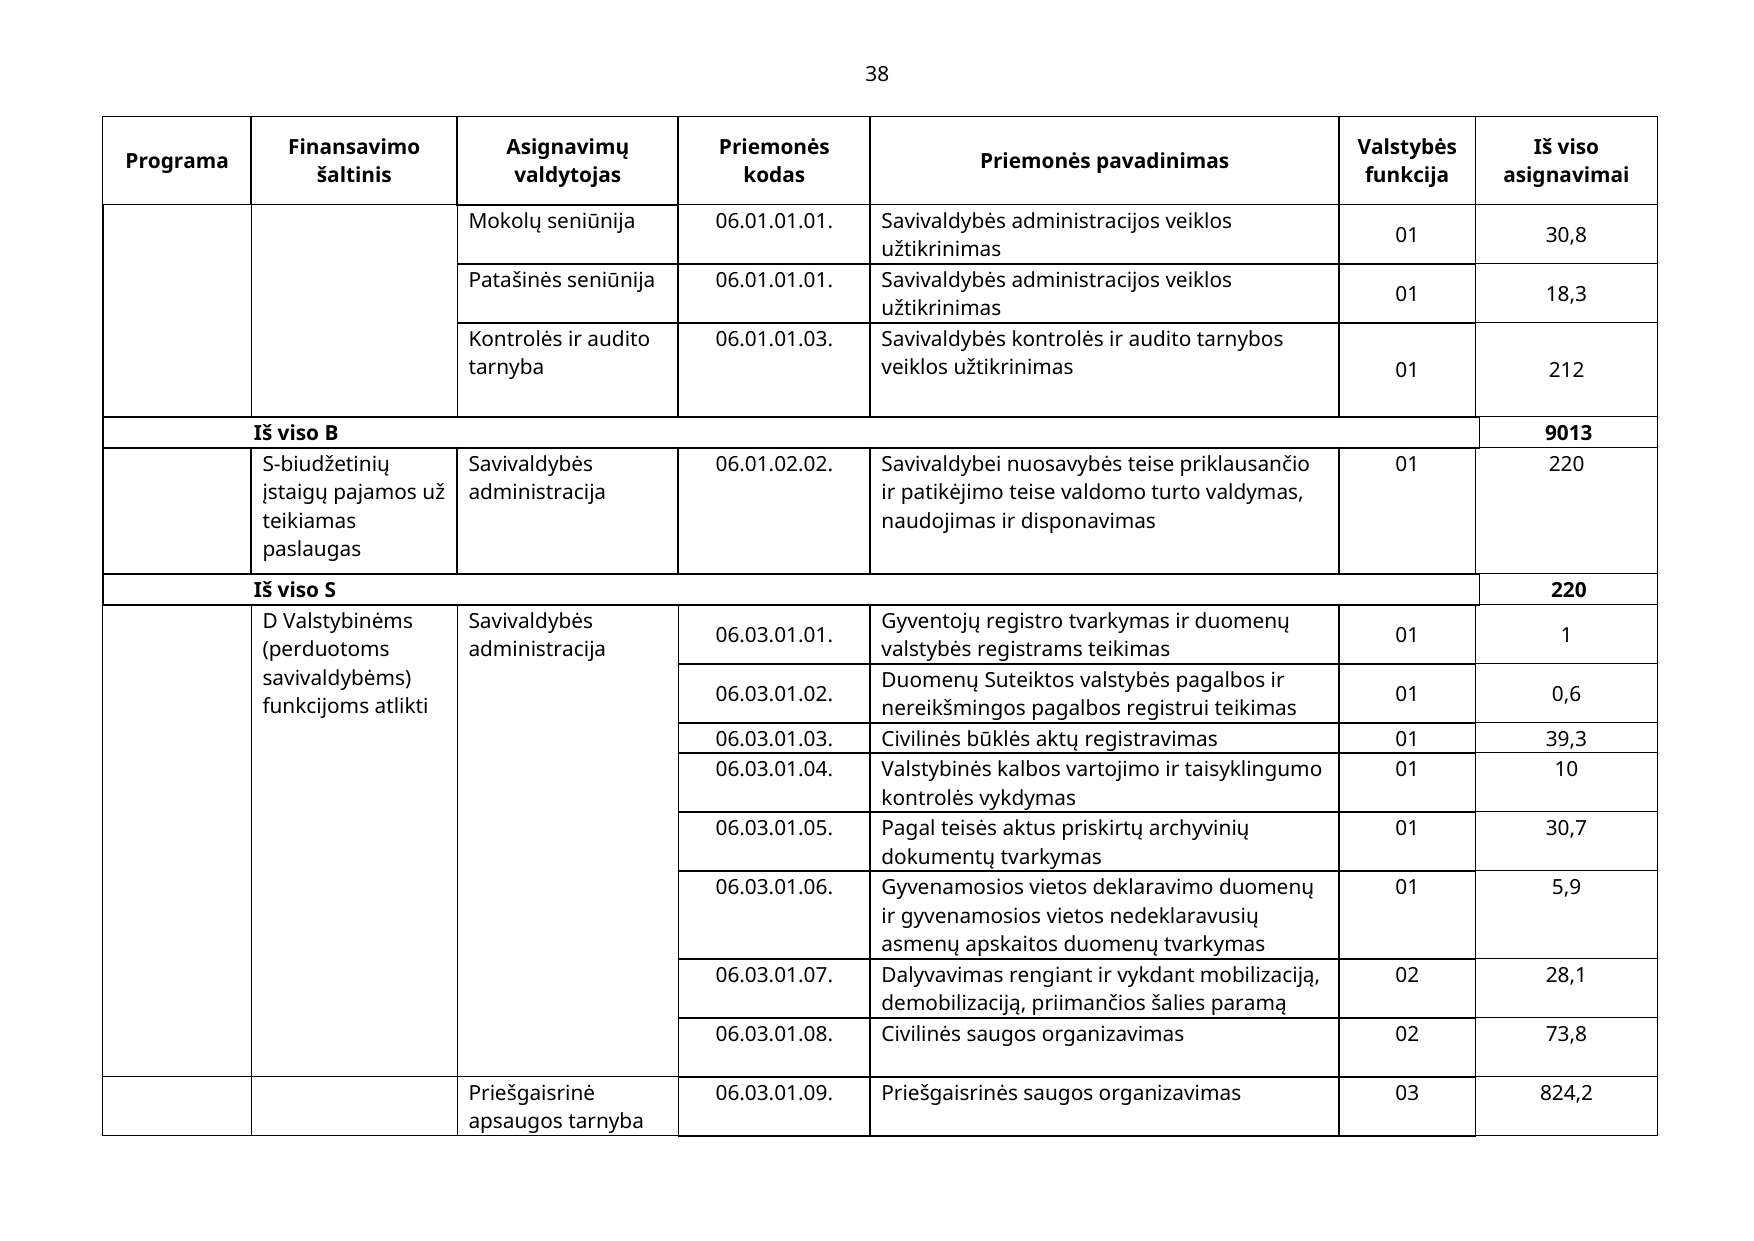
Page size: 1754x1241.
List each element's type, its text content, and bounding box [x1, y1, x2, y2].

table_cell 18,3 [1476, 264, 1657, 322]
table_cell 73,8 [1476, 1018, 1657, 1076]
table_cell Savivaldybės administracijos veiklos užtikrinimas [871, 205, 1338, 263]
table_cell Valstybinės kalbos vartojimo ir taisyklingumo kontrolės vykdymas [871, 754, 1338, 811]
table_cell Savivaldybės administracija [458, 606, 678, 1076]
table_cell 10 [1476, 753, 1657, 811]
table_cell Gyvenamosios vietos deklaravimo duomenų ir gyvenamosios vietos nedeklaravusių asmenų apskaitos duomenų tvarkymas [871, 872, 1338, 958]
table_cell 01 [1340, 872, 1475, 958]
table_cell 220 [1480, 574, 1657, 604]
table_cell 06.03.01.09. [679, 1078, 869, 1134]
table_cell 06.03.01.02. [679, 665, 869, 722]
table_cell 03 [1340, 1078, 1475, 1134]
table_cell Savivaldybės administracijos veiklos užtikrinimas [871, 265, 1338, 322]
table_cell Iš viso S [104, 575, 1479, 604]
table_cell 01 [1340, 724, 1475, 752]
table_cell 30,8 [1476, 205, 1657, 263]
table_cell [104, 449, 250, 573]
table_cell Savivaldybės kontrolės ir audito tarnybos veiklos užtikrinimas [871, 324, 1338, 416]
table_cell 39,3 [1476, 723, 1657, 752]
table_cell 06.03.01.07. [679, 960, 869, 1017]
table_cell 01 [1340, 813, 1475, 870]
table_cell S-biudžetinių įstaigų pajamos už teikiamas paslaugas [252, 449, 456, 573]
table_header Priemonės kodas [679, 117, 869, 204]
table_cell 06.01.01.03. [679, 324, 869, 416]
table_cell 30,7 [1476, 812, 1657, 870]
table_cell Civilinės saugos organizavimas [871, 1019, 1338, 1076]
table_cell 01 [1340, 205, 1475, 263]
table_cell 28,1 [1476, 959, 1657, 1017]
table_cell Gyventojų registro tvarkymas ir duomenų valstybės registrams teikimas [871, 606, 1338, 663]
table_cell 02 [1340, 1019, 1475, 1076]
table_header Valstybės funkcija [1340, 117, 1475, 204]
table_cell 01 [1340, 754, 1475, 811]
table_cell [252, 1077, 457, 1134]
table_header Iš viso asignavimai [1476, 117, 1657, 204]
table_cell 1 [1476, 605, 1657, 663]
table_header Finansavimo šaltinis [252, 117, 456, 204]
table_cell 220 [1476, 448, 1657, 573]
table_cell 02 [1340, 960, 1475, 1017]
table_cell Civilinės būklės aktų registravimas [871, 724, 1338, 752]
table_cell Kontrolės ir audito tarnyba [458, 324, 677, 416]
table_cell 06.01.01.01. [679, 265, 869, 322]
table_cell Pagal teisės aktus priskirtų archyvinių dokumentų tvarkymas [871, 813, 1338, 870]
table_cell 06.03.01.04. [679, 754, 869, 811]
table_cell 06.03.01.03. [679, 724, 869, 752]
table_cell 212 [1476, 323, 1657, 416]
table_cell Dalyvavimas rengiant ir vykdant mobilizaciją, demobilizaciją, priimančios šalies paramą [871, 960, 1338, 1017]
table_cell 01 [1340, 606, 1475, 663]
table_cell 01 [1340, 449, 1475, 573]
table_cell 824,2 [1476, 1077, 1657, 1134]
table_cell 06.03.01.01. [679, 606, 869, 663]
table_cell 06.01.01.01. [679, 205, 869, 263]
table_cell Patašinės seniūnija [458, 265, 677, 322]
table_cell [252, 205, 457, 416]
table_cell 01 [1340, 324, 1475, 416]
table_cell Iš viso B [104, 418, 1479, 447]
table_cell Priešgaisrinė apsaugos tarnyba [458, 1077, 678, 1134]
table_cell 06.03.01.05. [679, 813, 869, 870]
table_cell [103, 1077, 251, 1134]
table_cell [103, 606, 251, 1076]
table_cell Priešgaisrinės saugos organizavimas [871, 1078, 1338, 1134]
table_cell 01 [1340, 265, 1475, 322]
table_cell Savivaldybės administracija [458, 449, 677, 573]
table_cell 9013 [1480, 417, 1657, 447]
table_cell 06.03.01.08. [679, 1019, 869, 1076]
table_cell 06.03.01.06. [679, 872, 869, 958]
table_header Priemonės pavadinimas [871, 117, 1338, 204]
table_cell Savivaldybei nuosavybės teise priklausančio ir patikėjimo teise valdomo turto valdymas, naudojimas ir disponavimas [871, 449, 1338, 573]
table_cell [104, 205, 251, 416]
table_cell 0,6 [1476, 664, 1657, 722]
table_cell D Valstybinėms (perduotoms savivaldybėms) funkcijoms atlikti [252, 606, 457, 1076]
table_cell 01 [1340, 665, 1475, 722]
table_cell Duomenų Suteiktos valstybės pagalbos ir nereikšmingos pagalbos registrui teikimas [871, 665, 1338, 722]
table_header Asignavimų valdytojas [458, 117, 677, 204]
table_cell 5,9 [1476, 871, 1657, 958]
table_header Programa [103, 117, 250, 204]
table_cell Mokolų seniūnija [458, 206, 677, 263]
table_cell 06.01.02.02. [679, 449, 869, 573]
